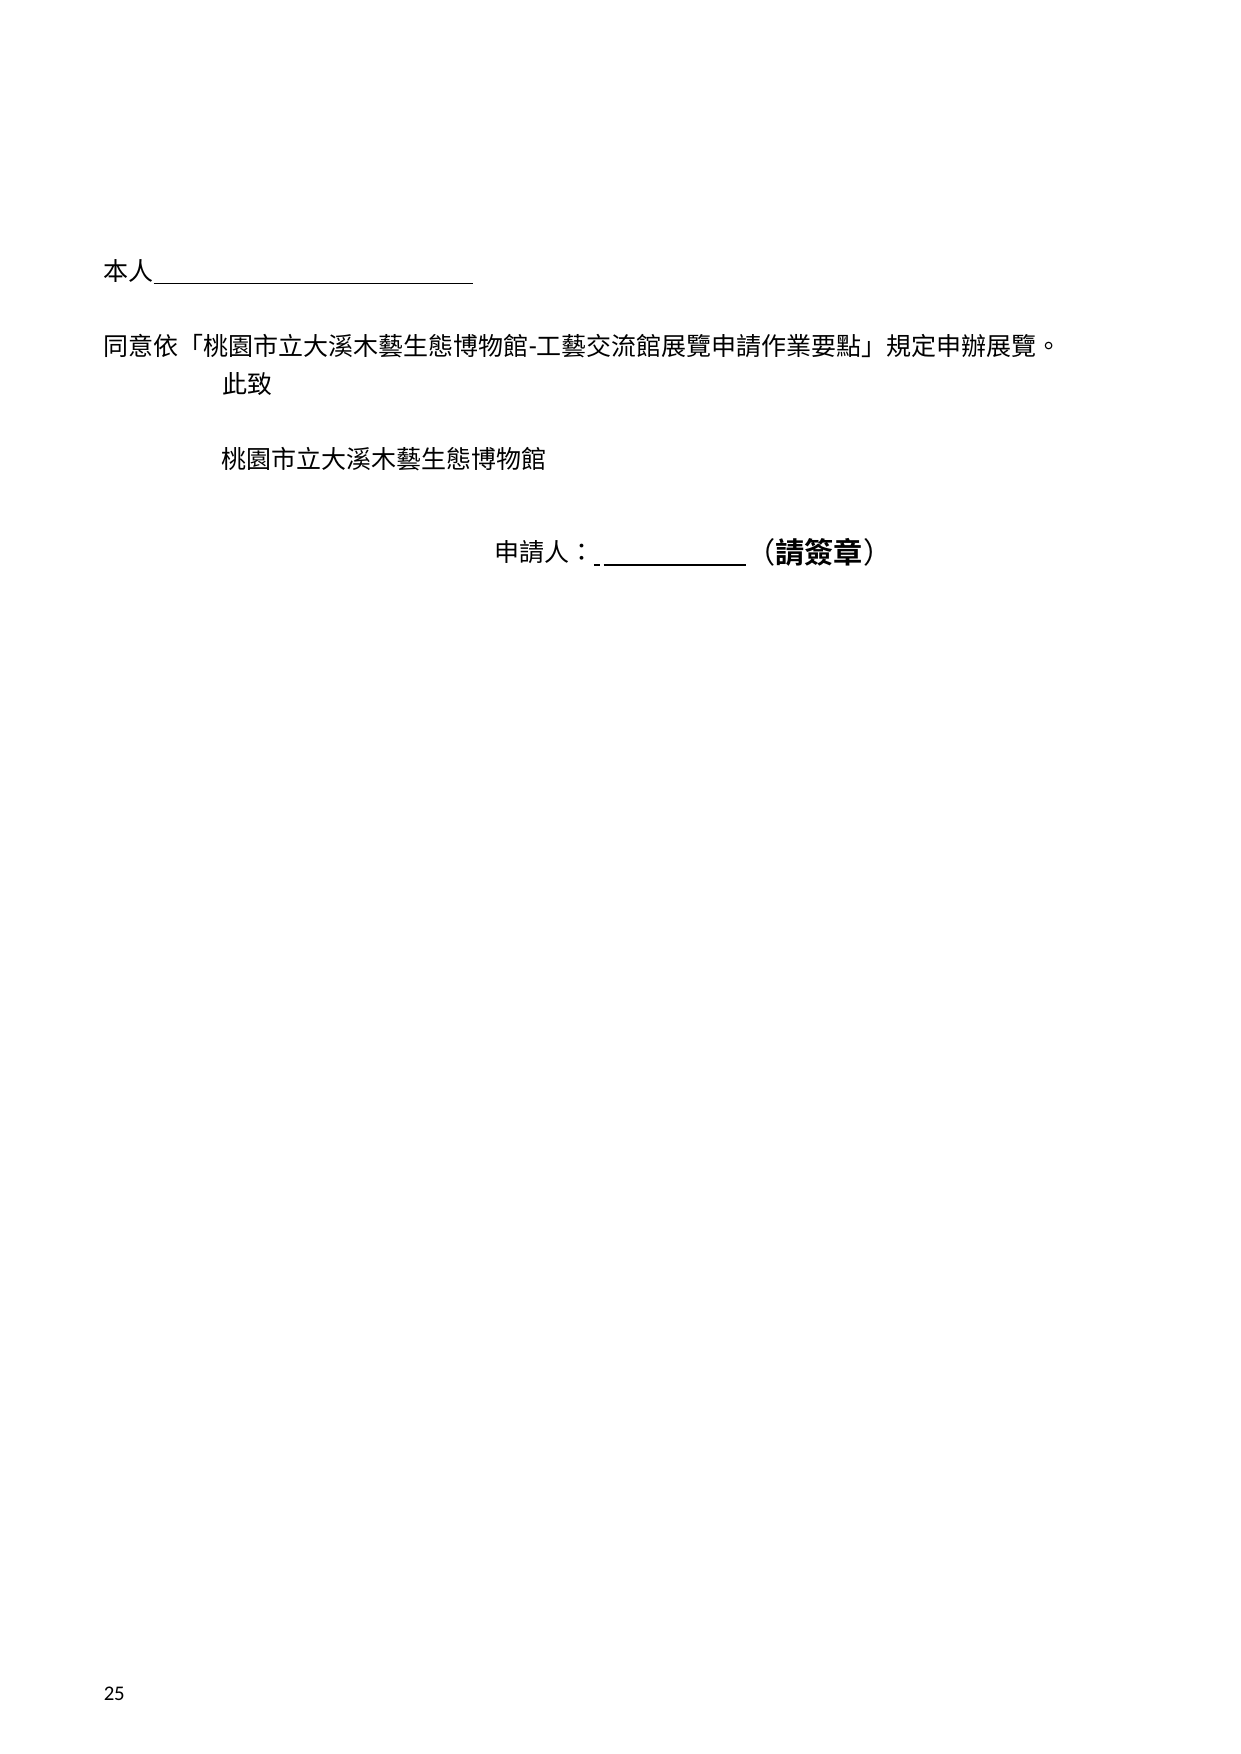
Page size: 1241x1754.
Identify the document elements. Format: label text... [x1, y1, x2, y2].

text 本人 [103, 245, 1122, 282]
text 申請人： （請簽章） [487, 507, 1122, 582]
text 此致 [138, 357, 356, 395]
text 桃園市立大溪木藝生態博物館 [222, 432, 1122, 470]
text 同意依「桃園市立大溪木藝生態博物館-工藝交流館展覽申請作業要點」規定申辦展覽。 [103, 320, 1122, 357]
